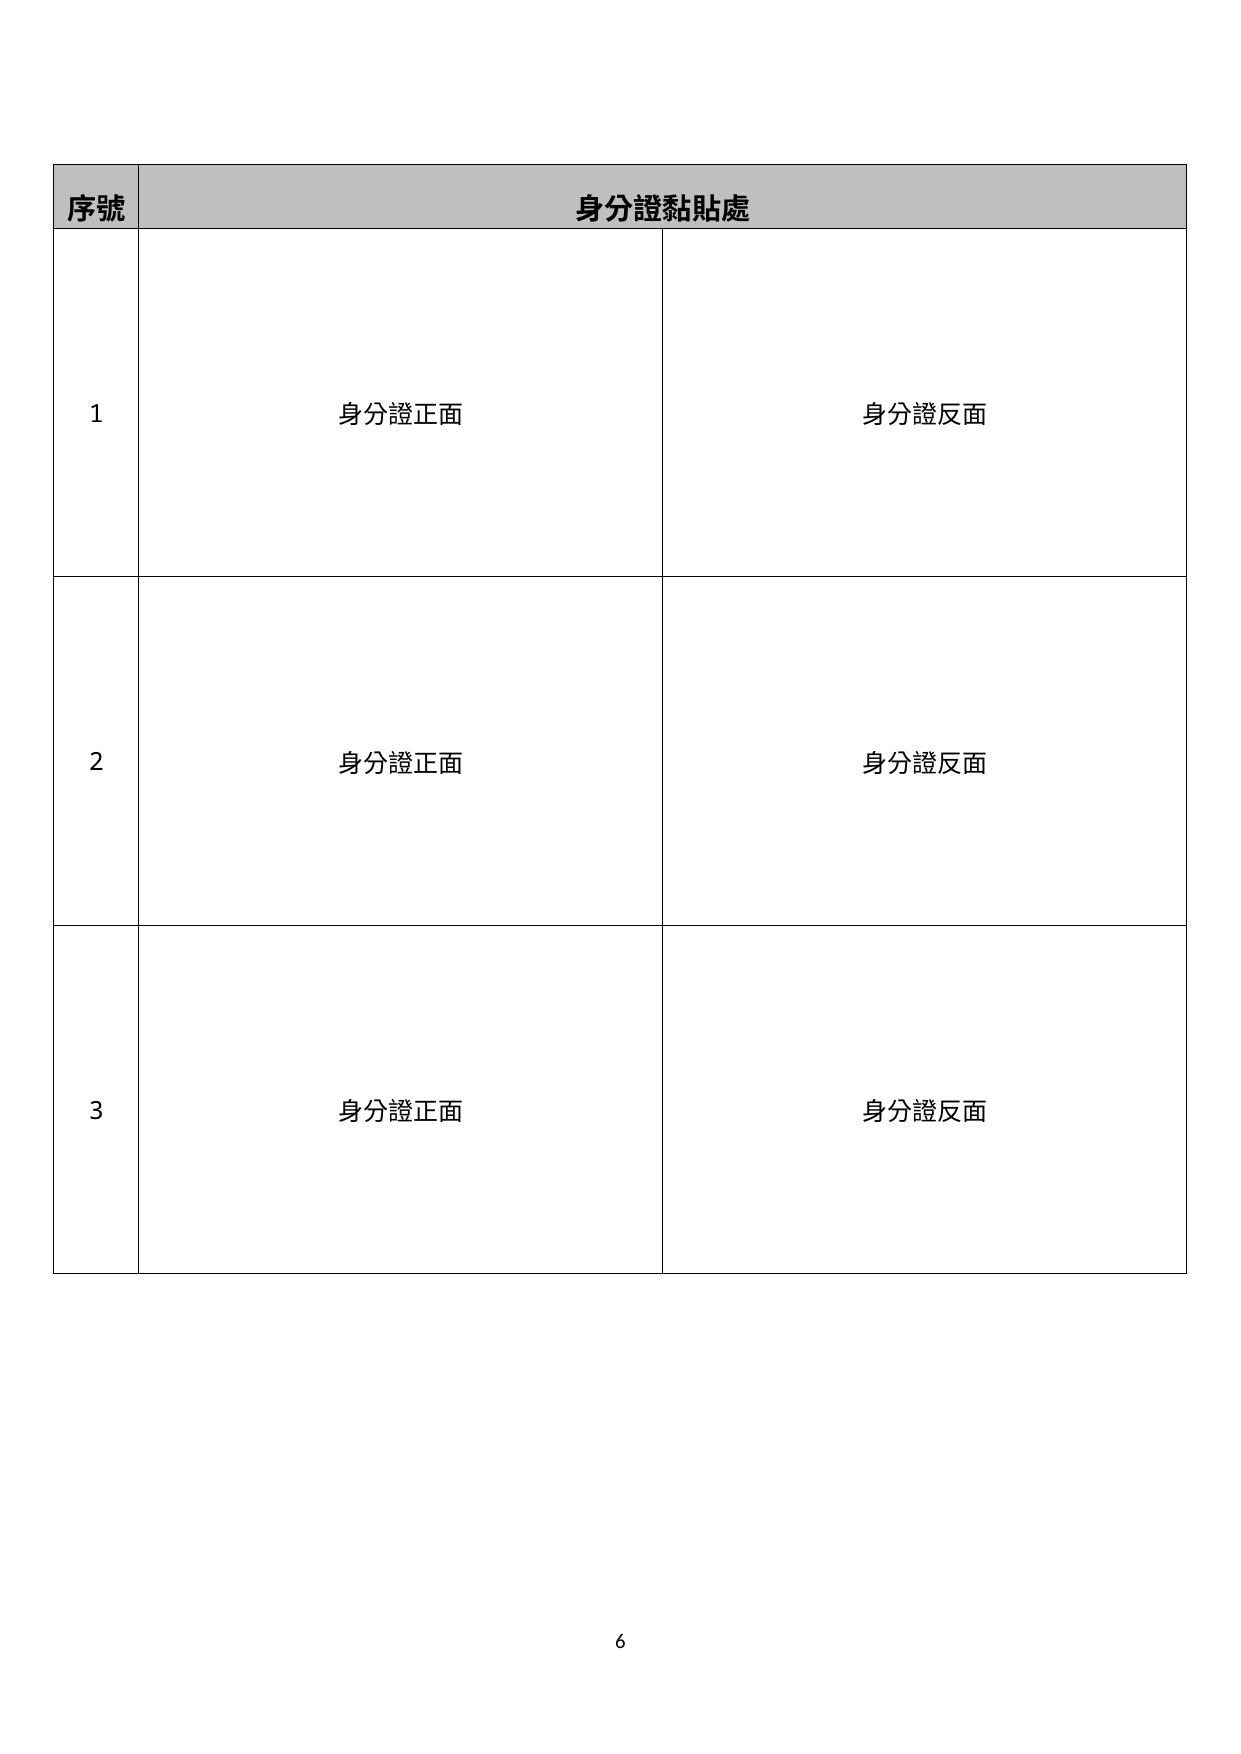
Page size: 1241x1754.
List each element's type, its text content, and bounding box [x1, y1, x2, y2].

table_cell 3 [54, 926, 138, 1273]
table_header 身分證黏貼處 [139, 165, 1186, 228]
table_cell 身分證正面 [139, 577, 662, 924]
table_cell 2 [54, 577, 138, 924]
table_header 序號 [54, 165, 138, 228]
table_cell 身分證反面 [663, 229, 1186, 576]
table_cell 1 [54, 229, 138, 576]
table_cell 身分證反面 [663, 926, 1186, 1273]
table_cell 身分證正面 [139, 926, 662, 1273]
table_cell 身分證反面 [663, 577, 1186, 924]
table_cell 身分證正面 [139, 229, 662, 576]
